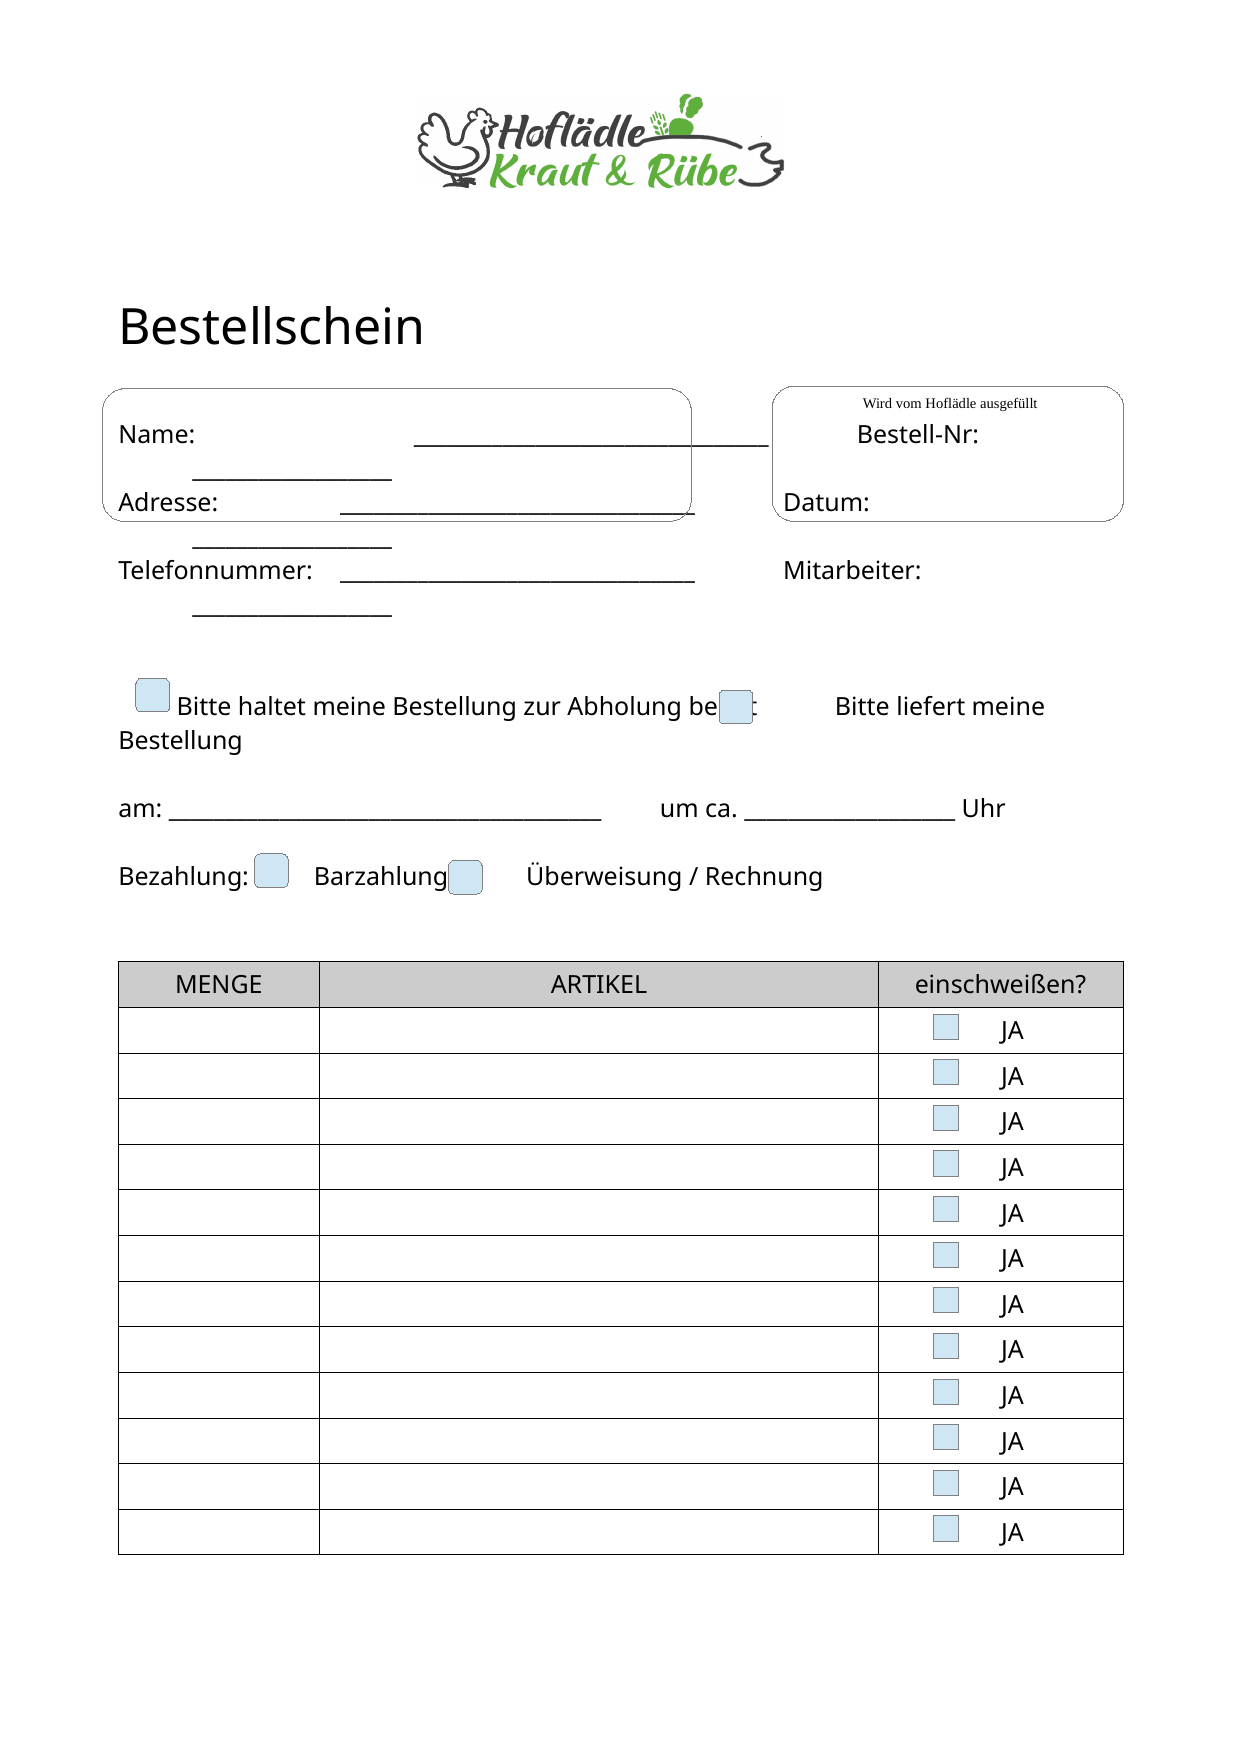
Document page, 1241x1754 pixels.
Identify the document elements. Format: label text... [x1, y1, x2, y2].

table_cell [320, 1510, 878, 1554]
table_cell [320, 1236, 878, 1281]
table_cell JA [879, 1464, 1123, 1509]
table_header ARTIKEL [320, 962, 878, 1007]
table_cell JA [879, 1327, 1123, 1372]
text Telefonnummer: ________________________________ Mitarbeiter: __________________ [118, 552, 1122, 621]
table_cell JA [879, 1054, 1123, 1098]
table_cell [119, 1282, 319, 1326]
table_cell JA [879, 1008, 1123, 1052]
table_cell [119, 1419, 319, 1463]
table_cell [119, 1464, 319, 1509]
table_cell [119, 1510, 319, 1554]
text Bitte haltet meine Bestellung zur Abholung bereit Bitte liefert meine Bestellung [118, 689, 1122, 757]
text Name: ________________________________ Bestell-Nr: __________________ [118, 416, 691, 484]
table_cell [119, 1327, 319, 1372]
text Adresse: ________________________________ Datum: __________________ [118, 484, 1122, 552]
table_header einschweißen? [879, 962, 1123, 1007]
table_cell [320, 1282, 878, 1326]
table_cell [119, 1145, 319, 1189]
table_cell [320, 1373, 878, 1417]
table_cell JA [879, 1419, 1123, 1463]
text Name: ________________________________ Bestell-Nr: __________________ [773, 416, 1122, 484]
table_cell JA [879, 1373, 1123, 1417]
table_cell [119, 1099, 319, 1144]
table_cell JA [879, 1510, 1123, 1554]
table_cell [320, 1190, 878, 1235]
table_cell [320, 1145, 878, 1189]
table_cell JA [879, 1282, 1123, 1326]
table_cell [320, 1464, 878, 1509]
table_cell JA [879, 1145, 1123, 1189]
text am: _______________________________________ um ca. ___________________ Uhr [118, 791, 1122, 825]
table_cell JA [879, 1236, 1123, 1281]
table_cell JA [879, 1099, 1123, 1144]
table_cell [320, 1419, 878, 1463]
table_cell [119, 1373, 319, 1417]
table_cell JA [879, 1190, 1123, 1235]
table_header MENGE [119, 962, 319, 1007]
table_cell [320, 1327, 878, 1372]
text Bezahlung: Barzahlung Überweisung / Rechnung [118, 859, 1122, 893]
text Bestellschein [118, 291, 1122, 359]
table_cell [320, 1008, 878, 1052]
table_cell [320, 1099, 878, 1144]
table_cell [119, 1008, 319, 1052]
table_cell [119, 1190, 319, 1235]
table_cell [119, 1054, 319, 1098]
table_cell [119, 1236, 319, 1281]
text Name: ________________________________ Bestell-Nr: __________________ [692, 416, 772, 484]
table_cell [320, 1054, 878, 1098]
